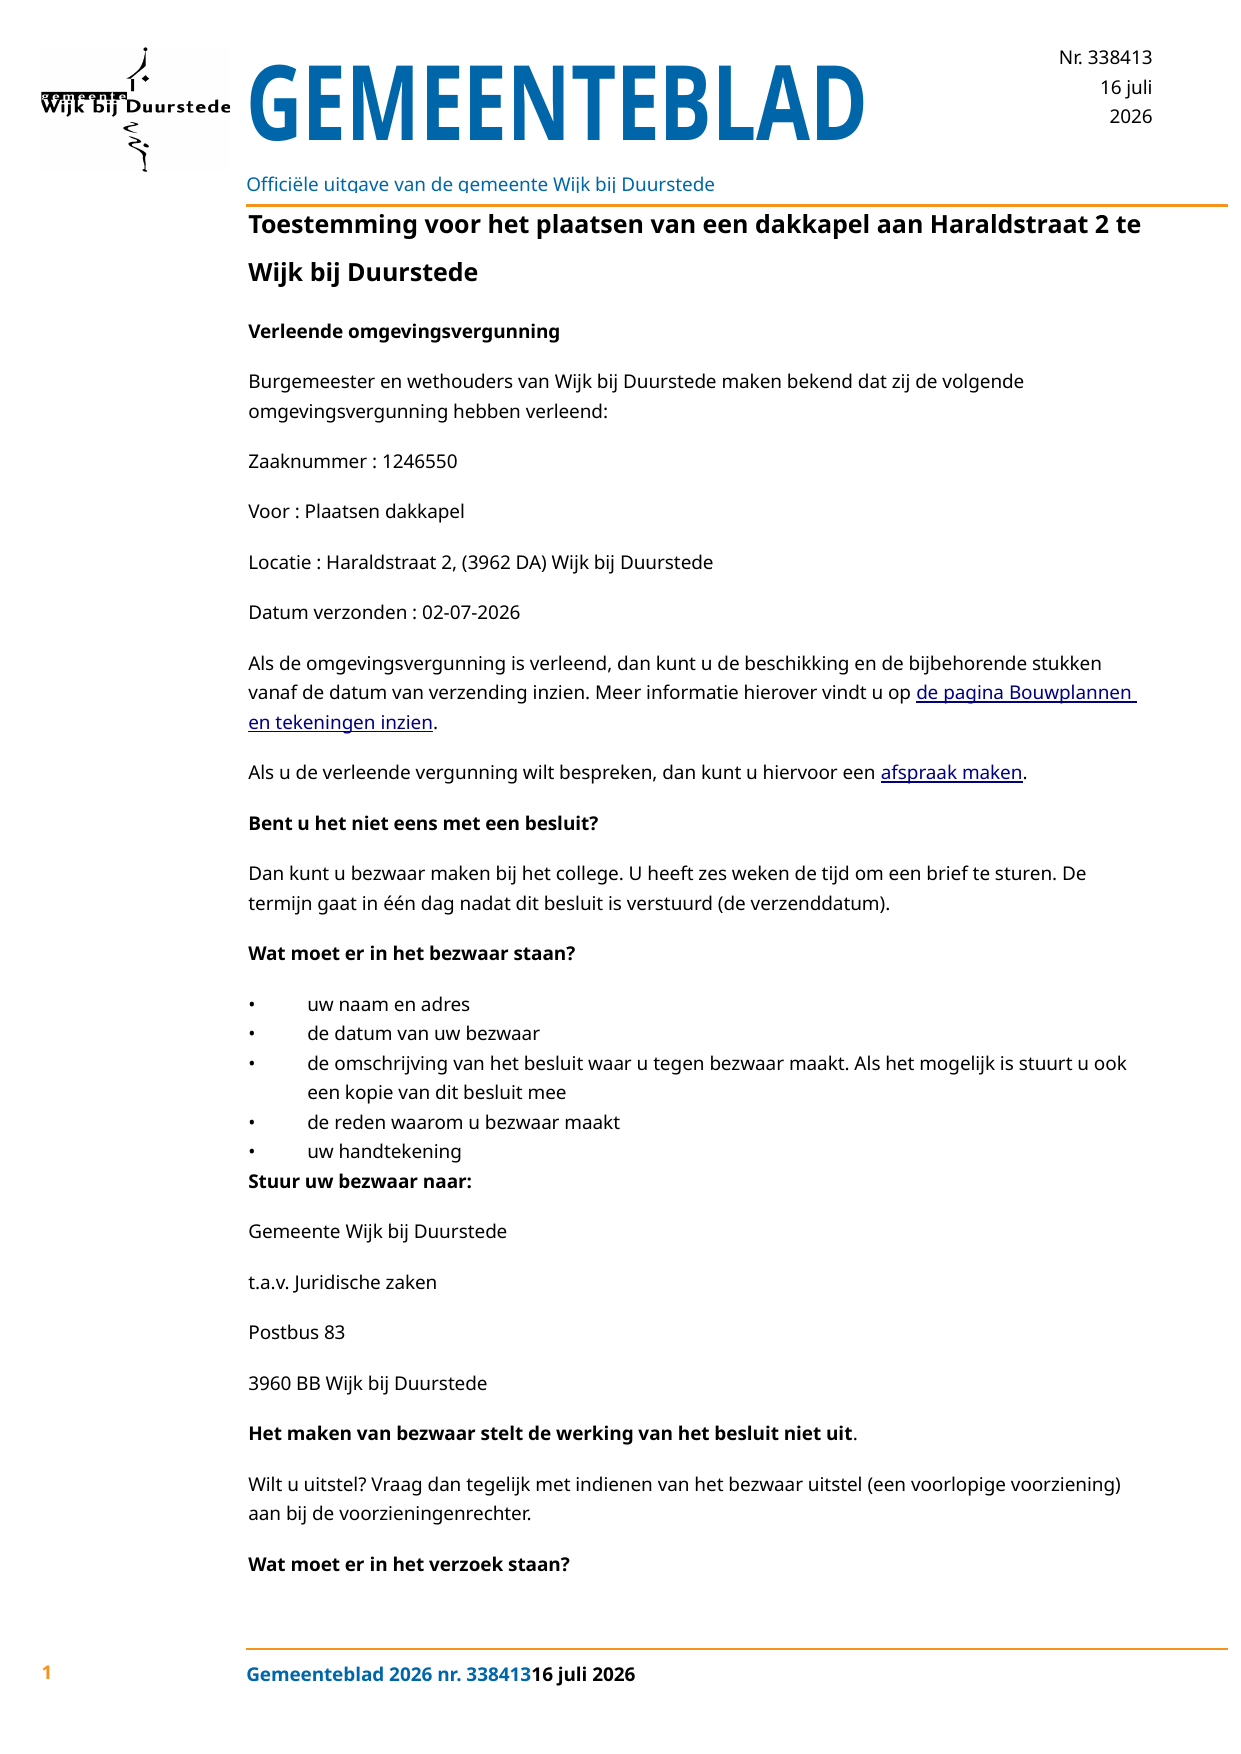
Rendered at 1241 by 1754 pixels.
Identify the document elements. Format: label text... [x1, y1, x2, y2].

text Dan kunt u bezwaar maken bij het college. U heeft zes weken de tijd om een brief te sturen. De termijn gaat in één dag nadat dit besluit is verstuurd (de verzenddatum). [248, 860, 1152, 916]
list uw handtekening [248, 1139, 1152, 1164]
text Datum verzonden : 02-07-2026 [248, 599, 1152, 625]
text Stuur uw bezwaar naar: [248, 1168, 1152, 1194]
text Voor : Plaatsen dakkapel [248, 499, 1152, 524]
text 3960 BB Wijk bij Duurstede [248, 1370, 1152, 1396]
text Bent u het niet eens met een besluit? [248, 810, 1152, 836]
list de reden waarom u bezwaar maakt [248, 1109, 1152, 1135]
list uw naam en adres [248, 991, 1152, 1017]
text Het maken van bezwaar stelt de werking van het besluit niet uit. [248, 1420, 1152, 1446]
text Locatie : Haraldstraat 2, (3962 DA) Wijk bij Duurstede [248, 549, 1152, 575]
list de datum van uw bezwaar [248, 1020, 1152, 1046]
text t.a.v. Juridische zaken [248, 1269, 1152, 1295]
text Burgemeester en wethouders van Wijk bij Duurstede maken bekend dat zij de volgende omgevingsvergunning hebben verleend: [248, 368, 1152, 424]
text Zaaknummer : 1246550 [248, 448, 1152, 474]
text Postbus 83 [248, 1319, 1152, 1345]
text Toestemming voor het plaatsen van een dakkapel aan Haraldstraat 2 te Wijk bij Duurstede [248, 207, 1152, 288]
text Wilt u uitstel? Vraag dan tegelijk met indienen van het bezwaar uitstel (een voorlopige voorziening) aan bij de voorzieningenrechter. [248, 1471, 1152, 1526]
text Gemeente Wijk bij Duurstede [248, 1219, 1152, 1244]
text Wat moet er in het verzoek staan? [248, 1551, 1152, 1577]
list de omschrijving van het besluit waar u tegen bezwaar maakt. Als het mogelijk is stuurt u ook een kopie van dit besluit mee [248, 1050, 1152, 1105]
text Wat moet er in het bezwaar staan? [248, 940, 1152, 966]
text Als de omgevingsvergunning is verleend, dan kunt u de beschikking en de bijbehorende stukken vanaf de datum van verzending inzien. Meer informatie hierover vindt u op de pagina Bouwplannen en tekeningen inzien. [248, 650, 1152, 735]
text Verleende omgevingsvergunning [248, 318, 1152, 344]
text Als u de verleende vergunning wilt bespreken, dan kunt u hiervoor een afspraak maken. [248, 759, 1152, 785]
picture [41, 47, 231, 172]
